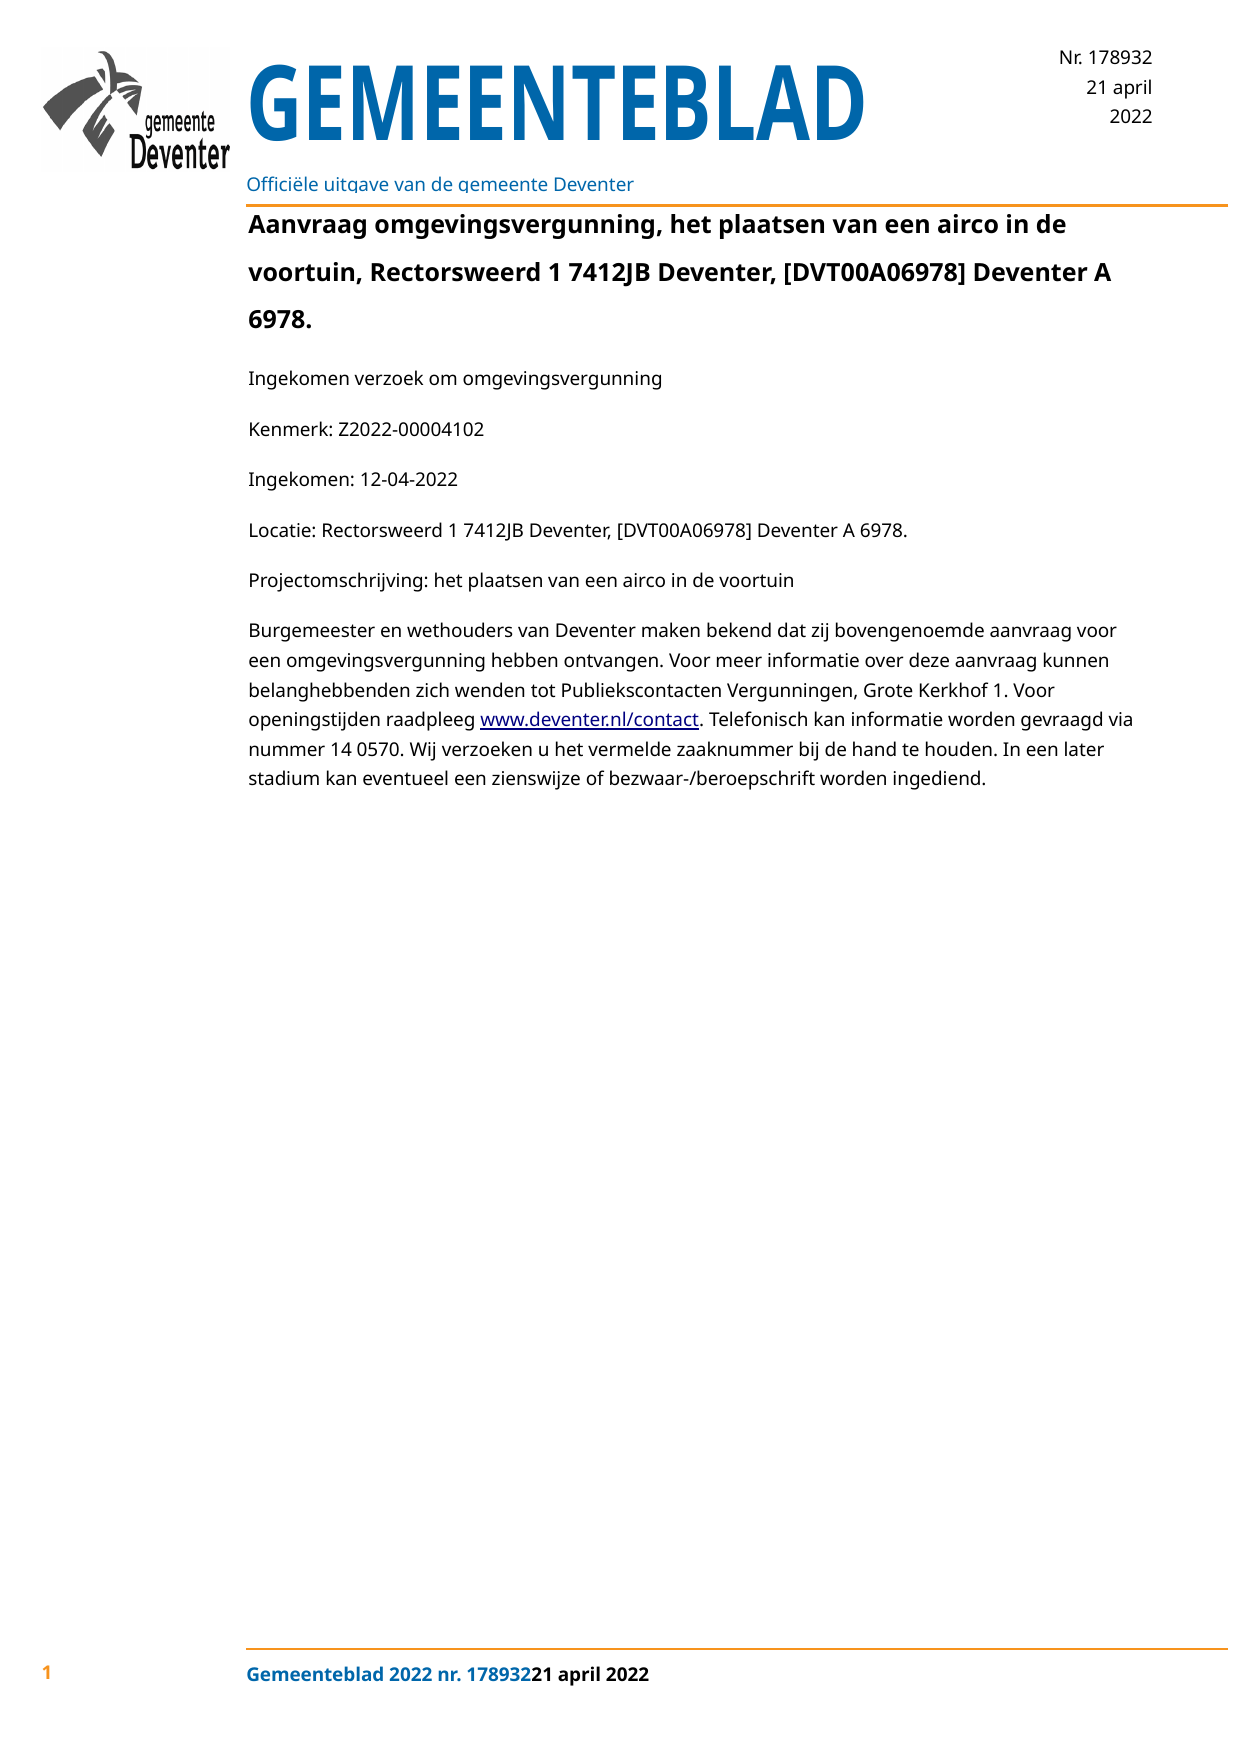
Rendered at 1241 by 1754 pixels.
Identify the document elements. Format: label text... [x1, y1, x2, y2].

text Projectomschrijving: het plaatsen van een airco in de voortuin [248, 567, 1152, 593]
text Aanvraag omgevingsvergunning, het plaatsen van een airco in de voortuin, Rectorsweerd 1 7412JB Deventer, [DVT00A06978] Deventer A 6978. [248, 207, 1152, 336]
text Burgemeester en wethouders van Deventer maken bekend dat zij bovengenoemde aanvraag voor een omgevingsvergunning hebben ontvangen. Voor meer informatie over deze aanvraag kunnen belanghebbenden zich wenden tot Publiekscontacten Vergunningen, Grote Kerkhof 1. Voor openingstijden raadpleeg www.deventer.nl/contact. Telefonisch kan informatie worden gevraagd via nummer 14 0570. Wij verzoeken u het vermelde zaaknummer bij de hand te houden. In een later stadium kan eventueel een zienswijze of bezwaar-/beroepschrift worden ingediend. [248, 618, 1152, 791]
text Ingekomen: 12-04-2022 [248, 466, 1152, 492]
picture [41, 47, 231, 172]
text Locatie: Rectorsweerd 1 7412JB Deventer, [DVT00A06978] Deventer A 6978. [248, 517, 1152, 542]
text Ingekomen verzoek om omgevingsvergunning [248, 366, 1152, 391]
text Kenmerk: Z2022-00004102 [248, 416, 1152, 442]
